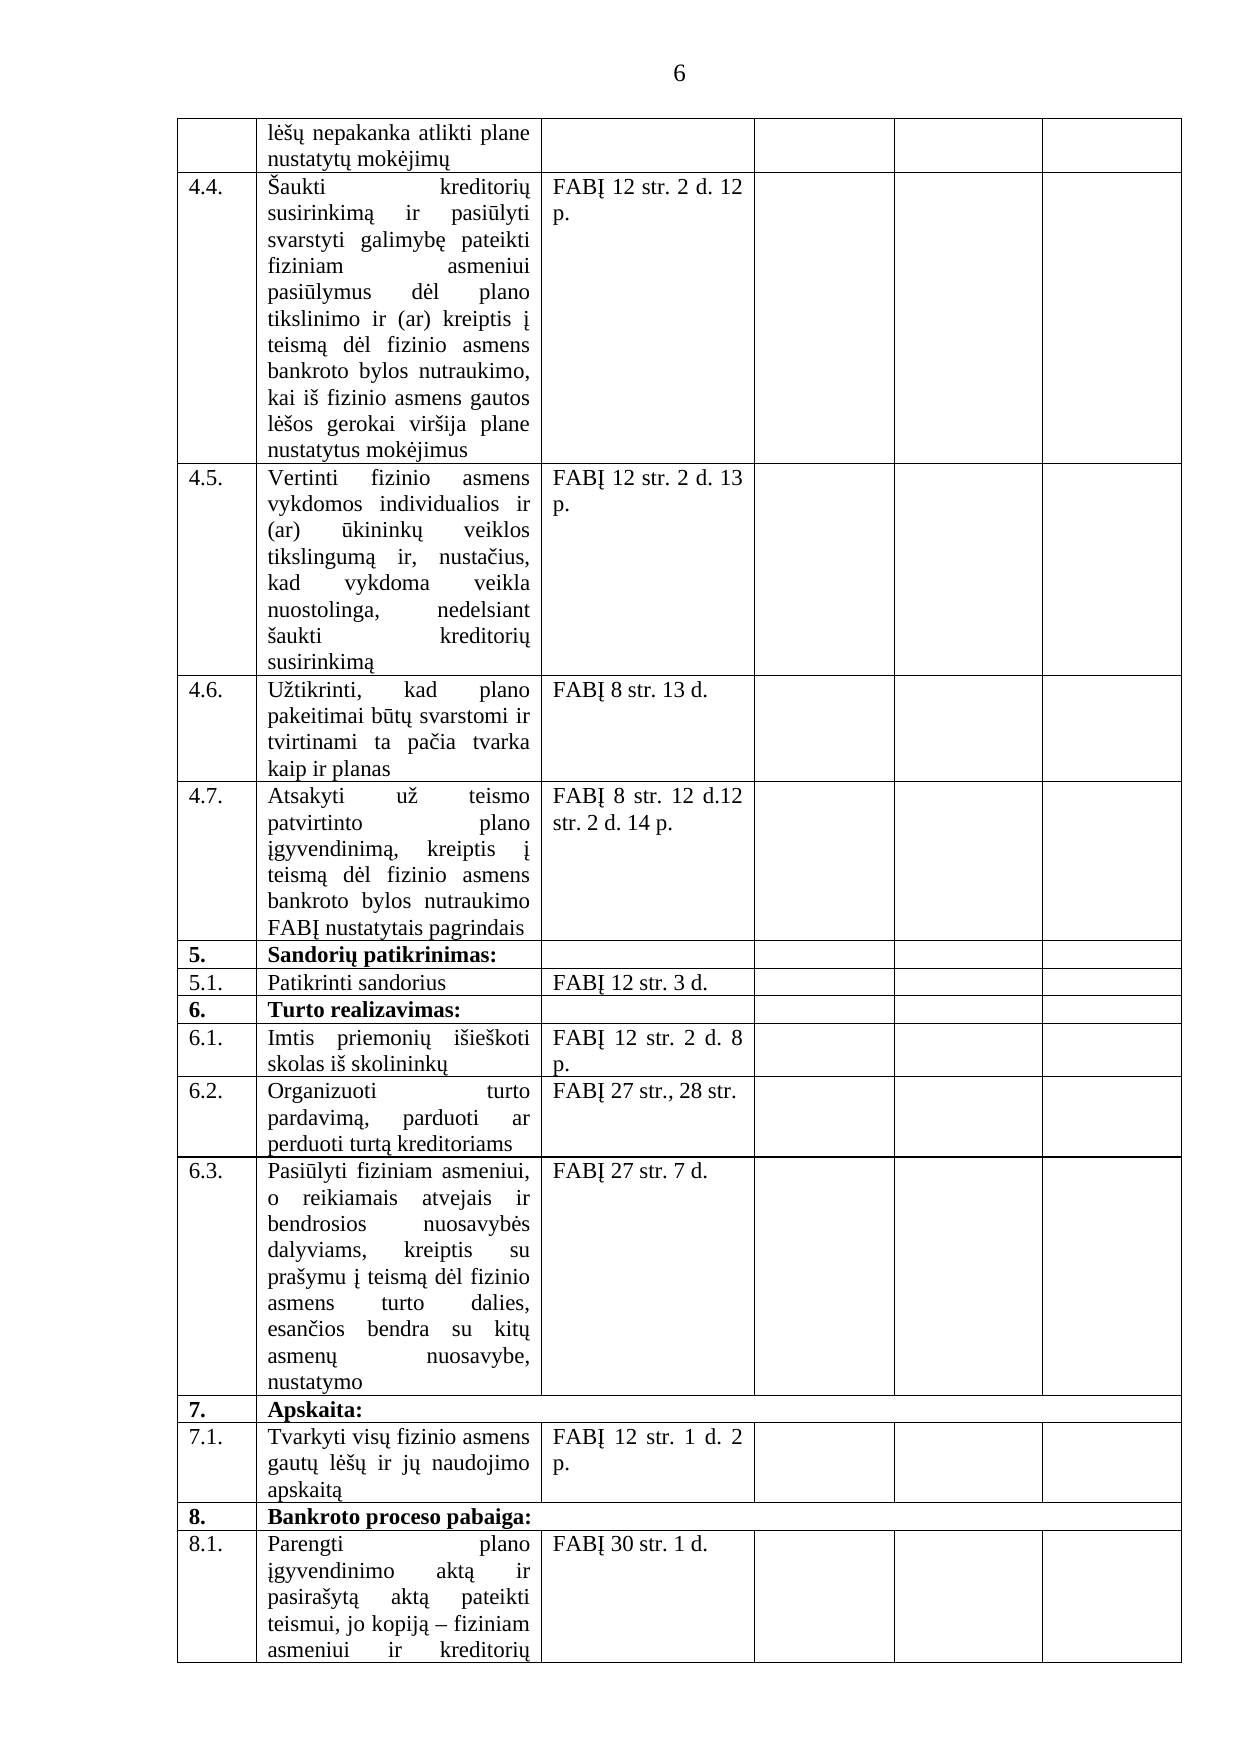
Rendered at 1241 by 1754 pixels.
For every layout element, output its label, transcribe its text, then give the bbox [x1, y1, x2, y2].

table_cell 4.6. [178, 676, 256, 781]
table_cell 6. [178, 996, 256, 1022]
table_cell FABĮ 8 str. 13 d. [542, 676, 754, 781]
table_cell [755, 119, 894, 172]
table_cell Turto realizavimas: [257, 996, 541, 1022]
table_cell FABĮ 12 str. 2 d. 8 p. [542, 1024, 754, 1076]
table_cell Vertinti fizinio asmens vykdomos individualios ir (ar) ūkininkų veiklos tikslingumą ir, nustačius, kad vykdoma veikla nuostolinga, nedelsiant šaukti kreditorių susirinkimą [257, 464, 541, 675]
table_cell [755, 969, 894, 995]
table_cell 6.2. [178, 1077, 256, 1156]
table_cell [895, 1024, 1042, 1076]
table_cell [755, 1423, 894, 1502]
table_cell [755, 173, 894, 463]
table_cell [755, 1531, 894, 1662]
table_cell FABĮ 12 str. 2 d. 13 p. [542, 464, 754, 675]
table_cell [755, 941, 894, 968]
table_cell [755, 1077, 894, 1156]
table_cell [1043, 969, 1181, 995]
table_cell 4.5. [178, 464, 256, 675]
table_cell [1043, 1158, 1181, 1394]
table_cell FABĮ 30 str. 1 d. [542, 1531, 754, 1662]
table_cell [895, 1531, 1042, 1662]
table_cell [542, 941, 754, 968]
table_cell [895, 996, 1042, 1022]
table_cell 7.1. [178, 1423, 256, 1502]
table_cell [755, 782, 894, 940]
table_cell 5. [178, 941, 256, 968]
table_cell [1043, 464, 1181, 675]
table_cell [1043, 782, 1181, 940]
table_cell Šaukti kreditorių susirinkimą ir pasiūlyti svarstyti galimybę pateikti fiziniam asmeniui pasiūlymus dėl plano tikslinimo ir (ar) kreiptis į teismą dėl fizinio asmens bankroto bylos nutraukimo, kai iš fizinio asmens gautos lėšos gerokai viršija plane nustatytus mokėjimus [257, 173, 541, 463]
table_cell Užtikrinti, kad plano pakeitimai būtų svarstomi ir tvirtinami ta pačia tvarka kaip ir planas [257, 676, 541, 781]
table_cell [1043, 119, 1181, 172]
table_cell 6.3. [178, 1158, 256, 1394]
table_cell [542, 996, 754, 1022]
table_cell [1043, 1077, 1181, 1156]
table_cell Apskaita: [257, 1396, 1181, 1422]
table_cell Sandorių patikrinimas: [257, 941, 541, 968]
table_cell Bankroto proceso pabaiga: [257, 1503, 1181, 1529]
table_cell 8. [178, 1503, 256, 1529]
table_cell [1043, 1024, 1181, 1076]
table_cell FABĮ 12 str. 3 d. [542, 969, 754, 995]
table_cell [1043, 173, 1181, 463]
table_cell [895, 119, 1042, 172]
table_cell [895, 969, 1042, 995]
table_cell [1043, 996, 1181, 1022]
table_cell Imtis priemonių išieškoti skolas iš skolininkų [257, 1024, 541, 1076]
table_cell Tvarkyti visų fizinio asmens gautų lėšų ir jų naudojimo apskaitą [257, 1423, 541, 1502]
table_cell lėšų nepakanka atlikti plane nustatytų mokėjimų [257, 119, 541, 172]
table_cell [1043, 1531, 1181, 1662]
table_cell [895, 1423, 1042, 1502]
table_cell 4.7. [178, 782, 256, 940]
table_cell [1043, 1423, 1181, 1502]
table_cell [895, 676, 1042, 781]
table_cell 6.1. [178, 1024, 256, 1076]
table_cell 5.1. [178, 969, 256, 995]
table_cell [1043, 676, 1181, 781]
table_cell [895, 1077, 1042, 1156]
table_cell Parengti plano įgyvendinimo aktą ir pasirašytą aktą pateikti teismui, jo kopiją – fiziniam asmeniui ir kreditorių [257, 1531, 541, 1662]
table_cell FABĮ 27 str. 7 d. [542, 1158, 754, 1394]
table_cell FABĮ 12 str. 1 d. 2 p. [542, 1423, 754, 1502]
table_cell [895, 464, 1042, 675]
table_cell 4.4. [178, 173, 256, 463]
table_cell [895, 173, 1042, 463]
table_cell FABĮ 27 str., 28 str. [542, 1077, 754, 1156]
table_cell Pasiūlyti fiziniam asmeniui, o reikiamais atvejais ir bendrosios nuosavybės dalyviams, kreiptis su prašymu į teismą dėl fizinio asmens turto dalies, esančios bendra su kitų asmenų nuosavybe, nustatymo [257, 1158, 541, 1394]
table_cell [542, 119, 754, 172]
table_cell [895, 941, 1042, 968]
table_cell Patikrinti sandorius [257, 969, 541, 995]
table_cell Organizuoti turto pardavimą, parduoti ar perduoti turtą kreditoriams [257, 1077, 541, 1156]
table_cell [755, 1024, 894, 1076]
table_cell FABĮ 8 str. 12 d.12 str. 2 d. 14 p. [542, 782, 754, 940]
table_cell [895, 782, 1042, 940]
table_cell [755, 1158, 894, 1394]
table_cell 8.1. [178, 1531, 256, 1662]
table_cell [178, 119, 256, 172]
table_cell 7. [178, 1396, 256, 1422]
table_cell [1043, 941, 1181, 968]
table_cell FABĮ 12 str. 2 d. 12 p. [542, 173, 754, 463]
table_cell [755, 464, 894, 675]
table_cell [895, 1158, 1042, 1394]
table_cell [755, 996, 894, 1022]
table_cell [755, 676, 894, 781]
table_cell Atsakyti už teismo patvirtinto plano įgyvendinimą, kreiptis į teismą dėl fizinio asmens bankroto bylos nutraukimo FABĮ nustatytais pagrindais [257, 782, 541, 940]
